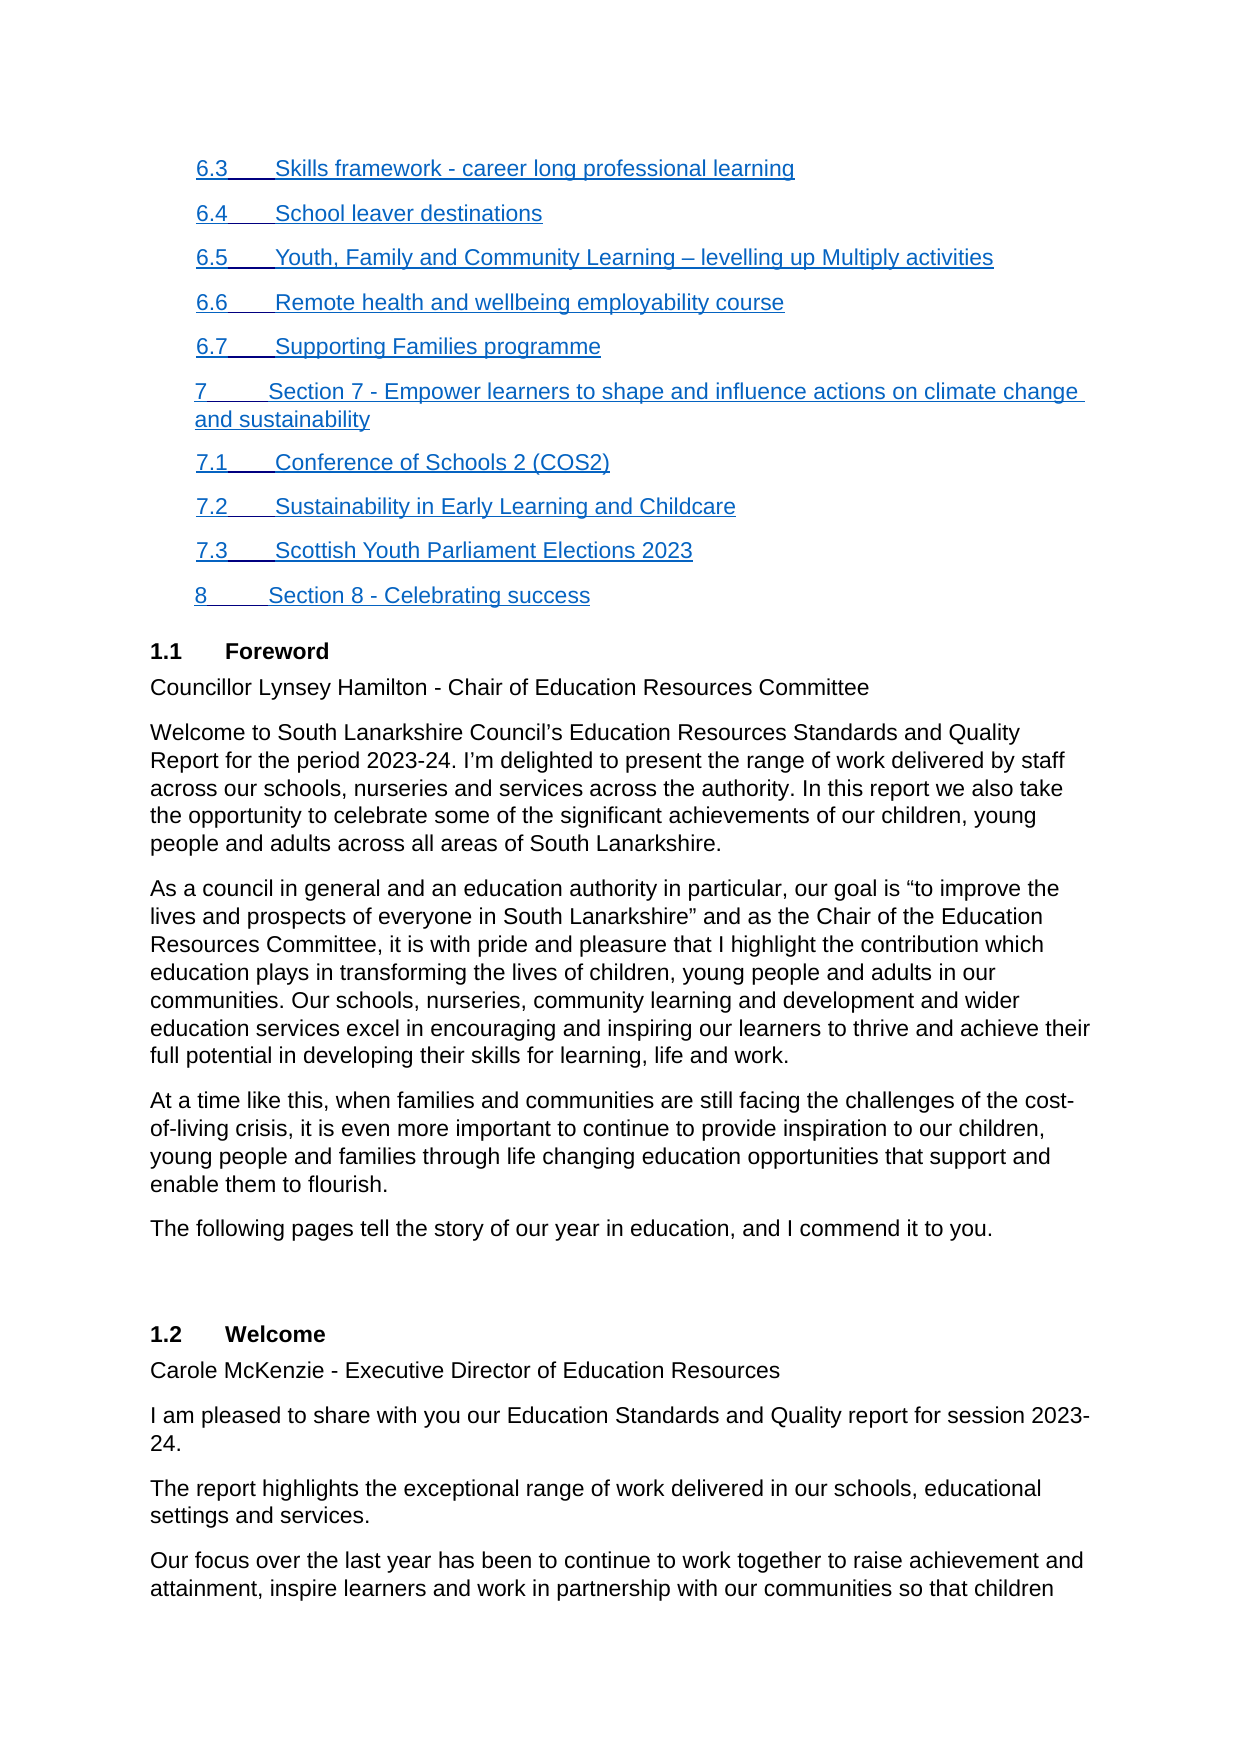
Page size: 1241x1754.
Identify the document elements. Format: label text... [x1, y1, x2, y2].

text As a council in general and an education authority in particular, our goal is “to improve the lives and prospects of everyone in South Lanarkshire” and as the Chair of the Education Resources Committee, it is with pride and pleasure that I highlight the contribution which education plays in transforming the lives of children, young people and adults in our communities. Our schools, nurseries, community learning and development and wider education services excel in encouraging and inspiring our learners to thrive and achieve their full potential in developing their skills for learning, life and work. [150, 875, 1090, 1069]
text I am pleased to share with you our Education Standards and Quality report for session 2023-24. [150, 1402, 1090, 1456]
text 7.1 Conference of Schools 2 (COS2) [196, 443, 1090, 477]
text The report highlights the exceptional range of work delivered in our schools, educational settings and services. [150, 1474, 1090, 1529]
text Our focus over the last year has been to continue to work together to raise achievement and attainment, inspire learners and work in partnership with our communities so that children [150, 1547, 1090, 1601]
subtitle Welcome [150, 1321, 1090, 1347]
text Councillor Lynsey Hamilton - Chair of Education Resources Committee [150, 674, 1090, 700]
text 8 Section 8 - Celebrating success [194, 577, 1090, 611]
text 7.3 Scottish Youth Parliament Elections 2023 [196, 532, 1090, 566]
text 6.3 Skills framework - career long professional learning [196, 150, 1090, 184]
text 7.2 Sustainability in Early Learning and Childcare [196, 488, 1090, 522]
text 6.7 Supporting Families programme [196, 328, 1090, 362]
text At a time like this, when families and communities are still facing the challenges of the cost-of-living crisis, it is even more important to continue to provide inspiration to our children, young people and families through life changing education opportunities that support and enable them to flourish. [150, 1087, 1090, 1197]
text 6.4 School leaver destinations [196, 194, 1090, 228]
text 7 Section 7 - Empower learners to shape and influence actions on climate change and sustainability [194, 372, 1090, 433]
subtitle Foreword [150, 638, 1090, 664]
text 6.6 Remote health and wellbeing employability course [196, 283, 1090, 317]
text The following pages tell the story of our year in education, and I commend it to you. [150, 1215, 1090, 1242]
text Welcome to South Lanarkshire Council’s Education Resources Standards and Quality Report for the period 2023-24. I’m delighted to present the range of work delivered by staff across our schools, nurseries and services across the authority. In this report we also take the opportunity to celebrate some of the significant achievements of our children, young people and adults across all areas of South Lanarkshire. [150, 719, 1090, 857]
text Carole McKenzie - Executive Director of Education Resources [150, 1357, 1090, 1384]
text 6.5 Youth, Family and Community Learning – levelling up Multiply activities [196, 239, 1090, 273]
